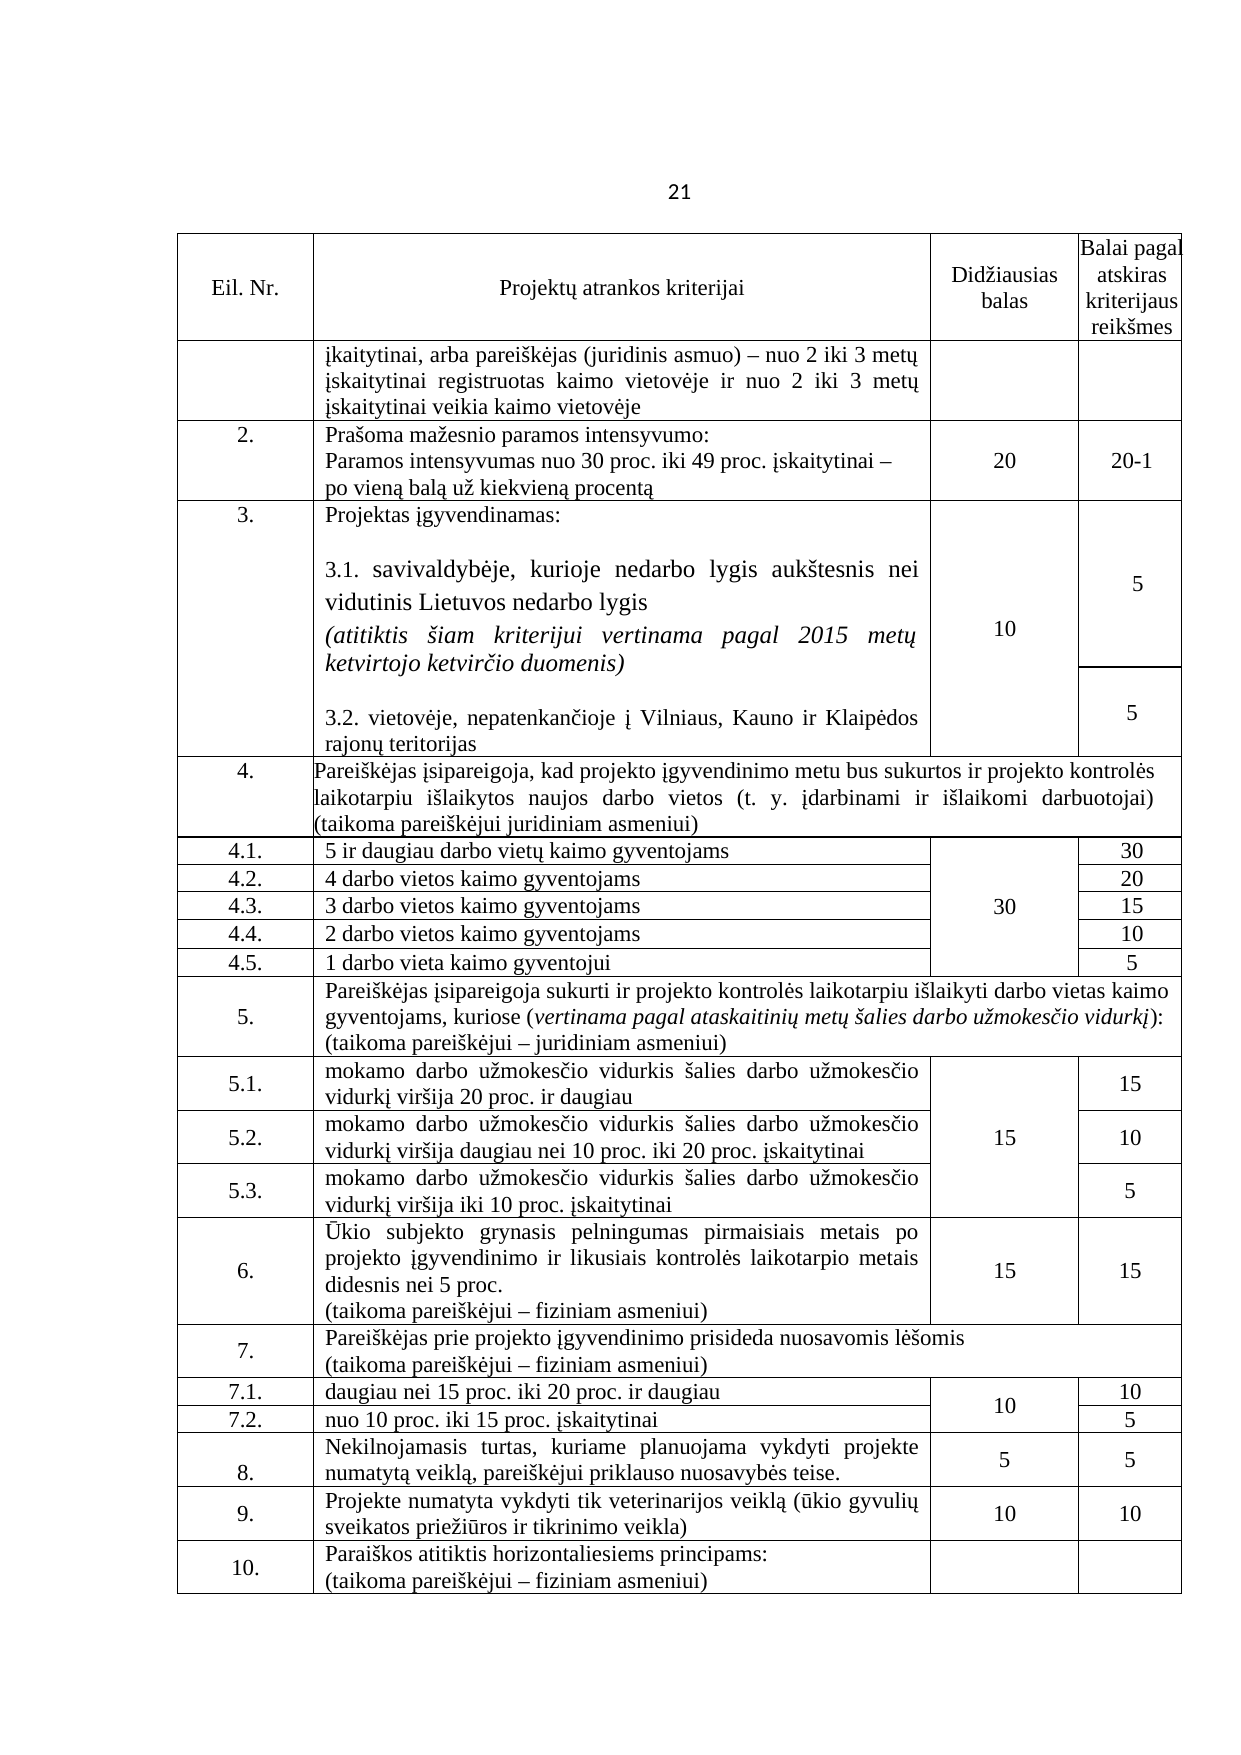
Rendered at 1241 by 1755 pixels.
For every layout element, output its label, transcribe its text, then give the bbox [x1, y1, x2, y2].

table_cell 5 [1079, 949, 1181, 976]
table_cell 10 [1079, 1378, 1181, 1404]
table_cell 4.1. [178, 838, 313, 864]
table_cell 5. [178, 977, 313, 1056]
table_cell 15 [1079, 1218, 1181, 1323]
table_cell 10 [1079, 1111, 1181, 1163]
table_cell 7.2. [178, 1406, 313, 1432]
table_cell [1079, 1541, 1181, 1593]
table_cell 20-1 [1079, 421, 1181, 500]
table_cell 4.4. [178, 920, 313, 948]
table_cell 8. [178, 1433, 313, 1486]
table_cell [931, 341, 1078, 420]
table_cell 5 ir daugiau darbo vietų kaimo gyventojams [314, 838, 930, 864]
table_cell 15 [931, 1057, 1078, 1217]
table_cell 5 [1079, 1164, 1181, 1217]
table_cell 20 [931, 421, 1078, 500]
table_cell nuo 10 proc. iki 15 proc. įskaitytinai [314, 1406, 930, 1432]
table_cell Pareiškėjas prie projekto įgyvendinimo prisideda nuosavomis lėšomis (taikoma pareiškėjui – fiziniam asmeniui) [314, 1325, 1181, 1377]
table_header Eil. Nr. [178, 234, 313, 340]
table_cell Projekte numatyta vykdyti tik veterinarijos veiklą (ūkio gyvulių sveikatos priežiūros ir tikrinimo veikla) [314, 1487, 930, 1539]
table_cell įkaitytinai, arba pareiškėjas (juridinis asmuo) – nuo 2 iki 3 metų įskaitytinai registruotas kaimo vietovėje ir nuo 2 iki 3 metų įskaitytinai veikia kaimo vietovėje [314, 341, 930, 420]
table_cell Prašoma mažesnio paramos intensyvumo: Paramos intensyvumas nuo 30 proc. iki 49 proc. įskaitytinai – po vieną balą už kiekvieną procentą [314, 421, 930, 500]
table_header Didžiausias balas [931, 234, 1078, 340]
table_cell 5 [931, 1433, 1078, 1486]
table_cell 4.5. [178, 949, 313, 976]
table_cell 5.1. [178, 1057, 313, 1109]
table_cell Projektas įgyvendinamas: 3.1. savivaldybėje, kurioje nedarbo lygis aukštesnis nei vidutinis Lietuvos nedarbo lygis (atitiktis šiam kriterijui vertinama pagal 2015 metų ketvirtojo ketvirčio duomenis) 3.2. vietovėje, nepatenkančioje į Vilniaus, Kauno ir Klaipėdos rajonų teritorijas [314, 501, 930, 756]
table_cell 4. [178, 757, 313, 836]
table_cell 4.2. [178, 865, 313, 891]
table_cell 10 [931, 1378, 1078, 1432]
table_cell 9. [178, 1487, 313, 1539]
table_cell 10 [1079, 920, 1181, 948]
table_cell 15 [931, 1218, 1078, 1323]
table_cell daugiau nei 15 proc. iki 20 proc. ir daugiau [314, 1378, 930, 1404]
table_cell 7. [178, 1325, 313, 1377]
table_cell 15 [1079, 1057, 1181, 1109]
table_cell 10. [178, 1541, 313, 1593]
table_cell 6. [178, 1218, 313, 1323]
table_cell Ūkio subjekto grynasis pelningumas pirmaisiais metais po projekto įgyvendinimo ir likusiais kontrolės laikotarpio metais didesnis nei 5 proc. (taikoma pareiškėjui – fiziniam asmeniui) [314, 1218, 930, 1323]
table_cell 15 [1079, 892, 1181, 918]
table_cell 30 [931, 838, 1078, 976]
table_header Projektų atrankos kriterijai [314, 234, 930, 340]
table_cell [1079, 341, 1181, 420]
table_cell mokamo darbo užmokesčio vidurkis šalies darbo užmokesčio vidurkį viršija iki 10 proc. įskaitytinai [314, 1164, 930, 1217]
table_cell 5 [1079, 1406, 1181, 1432]
table_cell Nekilnojamasis turtas, kuriame planuojama vykdyti projekte numatytą veiklą, pareiškėjui priklauso nuosavybės teise. [314, 1433, 930, 1486]
table_cell mokamo darbo užmokesčio vidurkis šalies darbo užmokesčio vidurkį viršija daugiau nei 10 proc. iki 20 proc. įskaitytinai [314, 1111, 930, 1163]
table_cell 10 [1079, 1487, 1181, 1539]
table_cell 4.3. [178, 892, 313, 918]
table_cell 10 [931, 501, 1078, 756]
table_cell 10 [931, 1487, 1078, 1539]
table_cell 2 darbo vietos kaimo gyventojams [314, 920, 930, 948]
table_cell 1 darbo vieta kaimo gyventojui [314, 949, 930, 976]
table_cell 7.1. [178, 1378, 313, 1404]
table_cell mokamo darbo užmokesčio vidurkis šalies darbo užmokesčio vidurkį viršija 20 proc. ir daugiau [314, 1057, 930, 1109]
table_cell 2. [178, 421, 313, 500]
table_cell Pareiškėjas įsipareigoja, kad projekto įgyvendinimo metu bus sukurtos ir projekto kontrolės laikotarpiu išlaikytos naujos darbo vietos (t. y. įdarbinami ir išlaikomi darbuotojai) (taikoma pareiškėjui juridiniam asmeniui) [314, 757, 1181, 836]
table_cell [931, 1541, 1078, 1593]
table_cell 30 [1079, 838, 1181, 864]
table_cell Paraiškos atitiktis horizontaliesiems principams: (taikoma pareiškėjui – fiziniam asmeniui) [314, 1541, 930, 1593]
table_cell 5 [1079, 668, 1181, 756]
table_cell Pareiškėjas įsipareigoja sukurti ir projekto kontrolės laikotarpiu išlaikyti darbo vietas kaimo gyventojams, kuriose (vertinama pagal ataskaitinių metų šalies darbo užmokesčio vidurkį): (taikoma pareiškėjui – juridiniam asmeniui) [314, 977, 1181, 1056]
table_cell 20 [1079, 865, 1181, 891]
table_cell 3. [178, 501, 313, 756]
table_header Balai pagal atskiras kriterijaus reikšmes [1079, 234, 1181, 340]
table_cell 5.2. [178, 1111, 313, 1163]
table_cell 5 [1079, 501, 1181, 666]
table_cell [178, 341, 313, 420]
table_cell 5 [1079, 1433, 1181, 1486]
table_cell 3 darbo vietos kaimo gyventojams [314, 892, 930, 918]
table_cell 5.3. [178, 1164, 313, 1217]
table_cell 4 darbo vietos kaimo gyventojams [314, 865, 930, 891]
